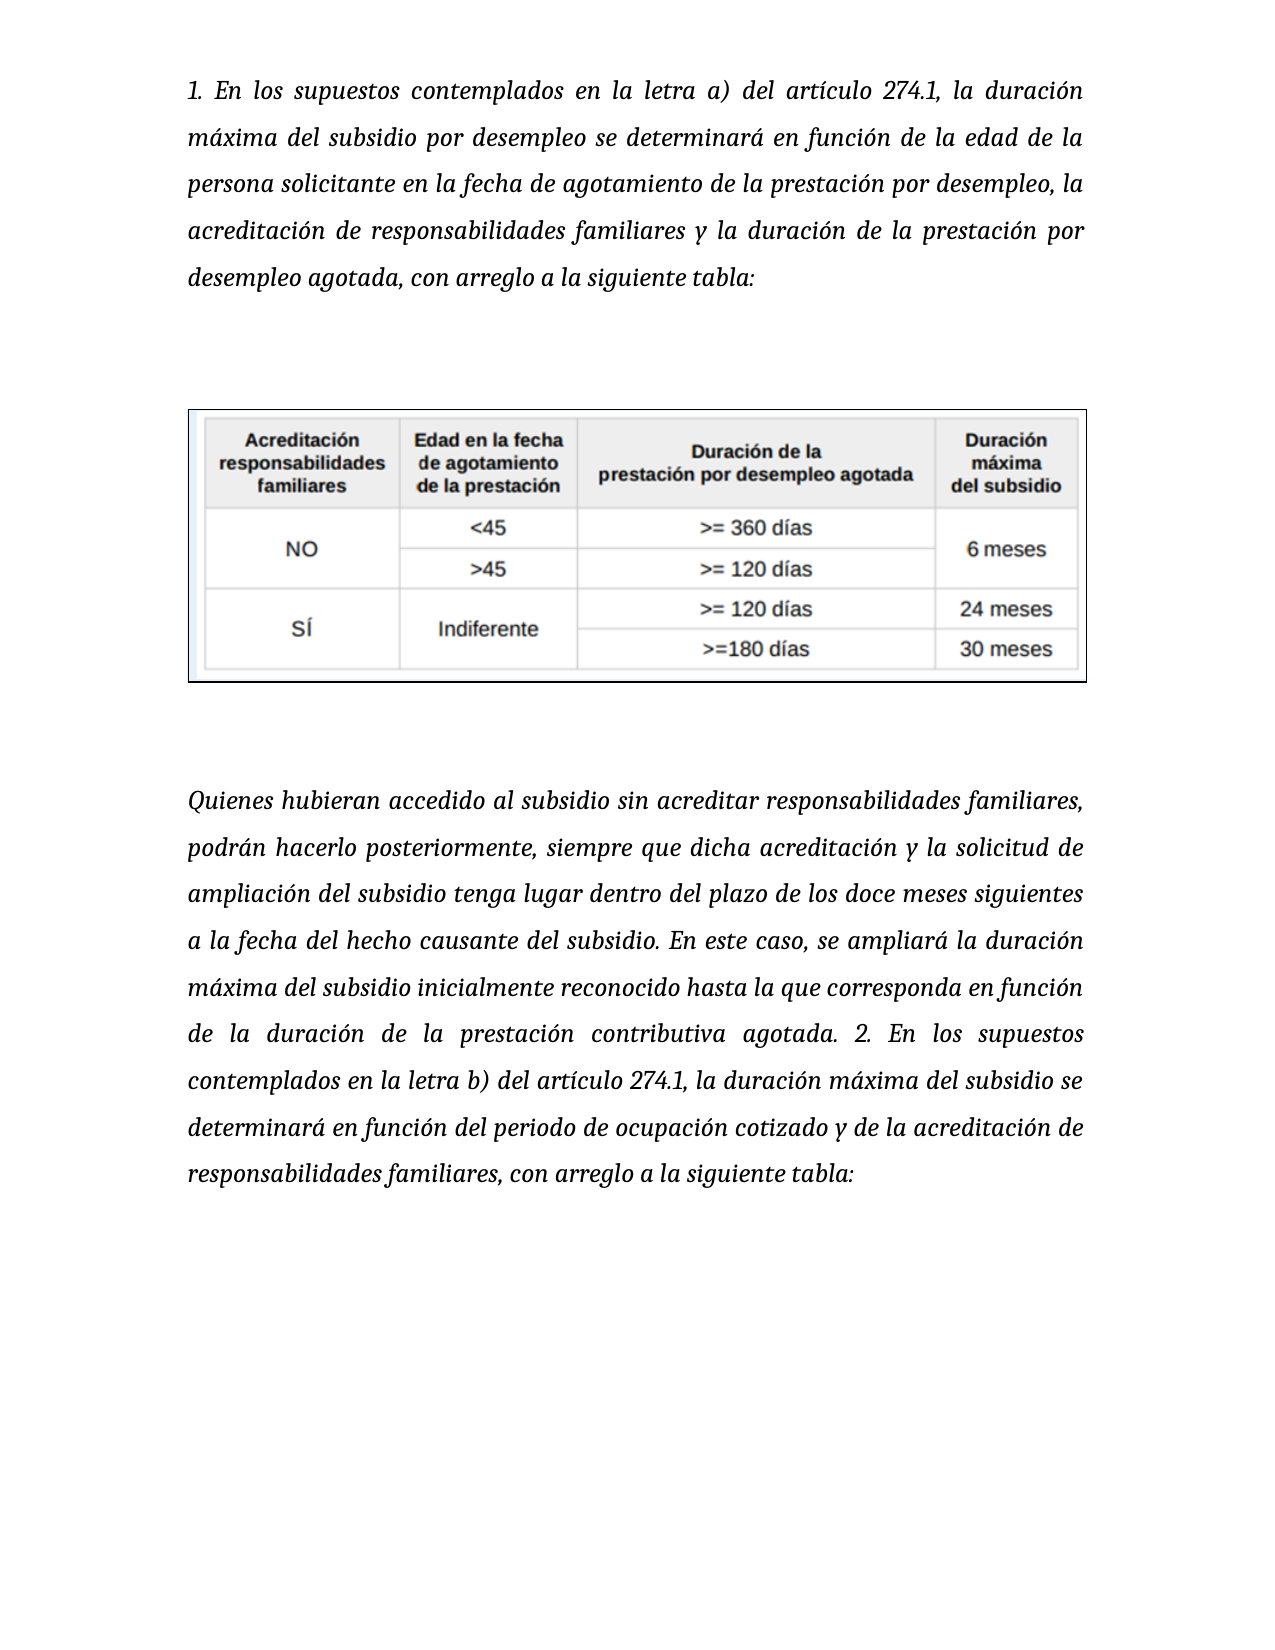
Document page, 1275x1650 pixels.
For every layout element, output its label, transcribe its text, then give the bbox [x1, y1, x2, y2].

text Quienes hubieran accedido al subsidio sin acreditar responsabilidades familiares, podrán hacerlo posteriormente, siempre que dicha acreditación y la solicitud de ampliación del subsidio tenga lugar dentro del plazo de los doce meses siguientes a la fecha del hecho causante del subsidio. En este caso, se ampliará la duración máxima del subsidio inicialmente reconocido hasta la que corresponda en función de la duración de la prestación contributiva agotada. 2. En los supuestos contemplados en la letra b) del artículo 274.1, la duración máxima del subsidio se determinará en función del periodo de ocupación cotizado y de la acreditación de responsabilidades familiares, con arreglo a la siguiente tabla: [187, 785, 1087, 1190]
text 1. En los supuestos contemplados en la letra a) del artículo 274.1, la duración máxima del subsidio por desempleo se determinará en función de la edad de la persona solicitante en la fecha de agotamiento de la prestación por desempleo, la acreditación de responsabilidades familiares y la duración de la prestación por desempleo agotada, con arreglo a la siguiente tabla: [187, 75, 1087, 293]
